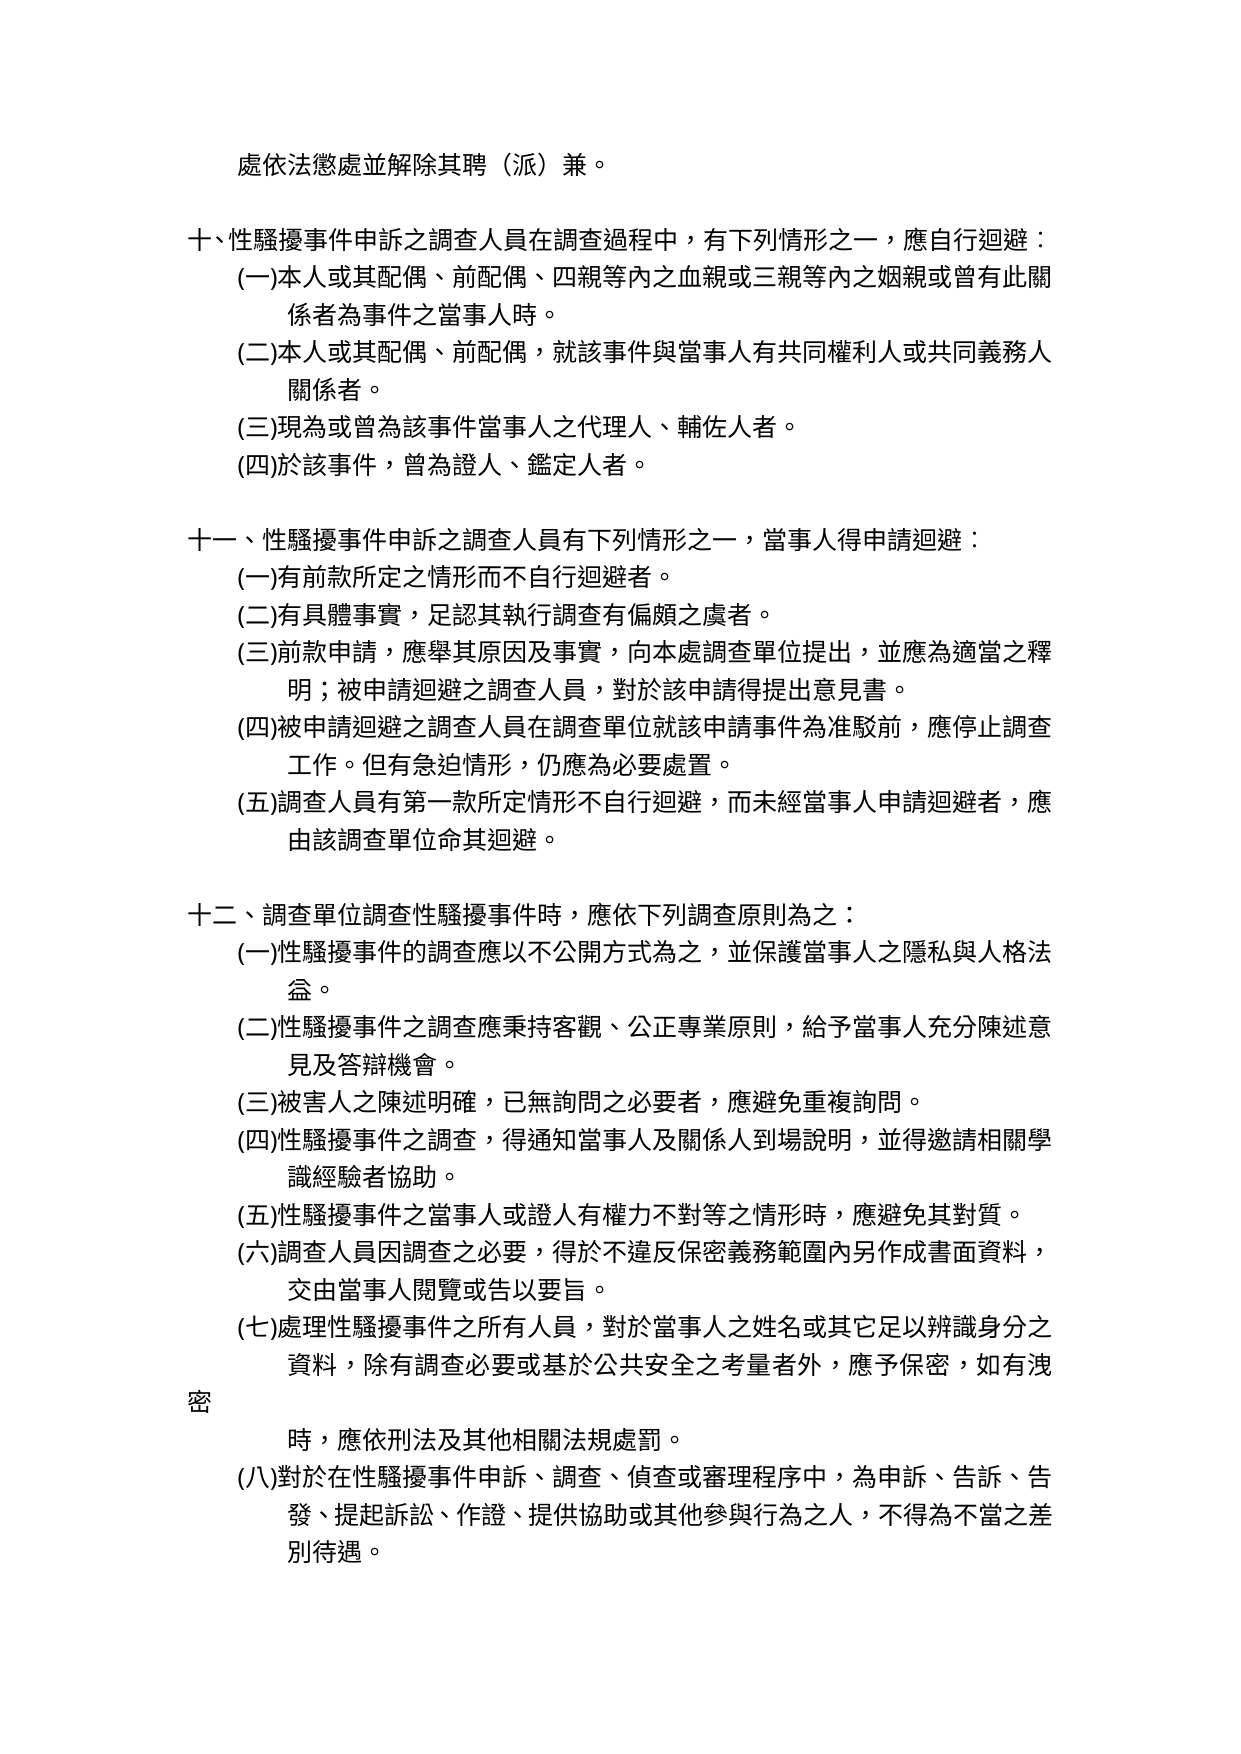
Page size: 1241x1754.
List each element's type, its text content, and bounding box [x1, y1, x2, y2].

text 交由當事人閱覽或告以要旨。 [187, 1270, 1053, 1307]
text (三)前款申請，應舉其原因及事實，向本處調查單位提出，並應為適當之釋明；被申請迴避之調查人員，對於該申請得提出意見書。 [237, 632, 1053, 707]
text 十、性騷擾事件申訴之調查人員在調查過程中，有下列情形之一，應自行迴避︰ [187, 220, 1053, 257]
text (五)性騷擾事件之當事人或證人有權力不對等之情形時，應避免其對質。 [187, 1195, 1053, 1232]
text (一)本人或其配偶、前配偶、四親等內之血親或三親等內之姻親或曾有此關 [187, 257, 1053, 295]
text (三)被害人之陳述明確，已無詢問之必要者，應避免重複詢問。 [187, 1082, 1053, 1120]
text 處依法懲處並解除其聘（派）兼。 [187, 145, 1053, 182]
text (五)調查人員有第一款所定情形不自行迴避，而未經當事人申請迴避者，應由該調查單位命其迴避。 [237, 782, 1053, 857]
text (八)對於在性騷擾事件申訴、調查、偵查或審理程序中，為申訴、告訴、告 [187, 1457, 1053, 1495]
text (六)調查人員因調查之必要，得於不違反保密義務範圍內另作成書面資料， [187, 1232, 1053, 1270]
text (七)處理性騷擾事件之所有人員，對於當事人之姓名或其它足以辨識身分之 [187, 1307, 1053, 1345]
text 十二、調查單位調查性騷擾事件時，應依下列調查原則為之： [187, 895, 1053, 932]
text (一)有前款所定之情形而不自行迴避者。 [187, 557, 1053, 595]
text (一)性騷擾事件的調查應以不公開方式為之，並保護當事人之隱私與人格法 [187, 932, 1053, 970]
text (四)被申請迴避之調查人員在調查單位就該申請事件為准駁前，應停止調查工作。但有急迫情形，仍應為必要處置。 [237, 707, 1053, 782]
text (二)有具體事實，足認其執行調查有偏頗之虞者。 [187, 595, 1053, 632]
text 見及答辯機會。 [187, 1045, 1053, 1082]
text 時，應依刑法及其他相關法規處罰。 [187, 1420, 1053, 1457]
text 係者為事件之當事人時。 [187, 295, 1053, 332]
text (三)現為或曾為該事件當事人之代理人、輔佐人者。 [187, 407, 1053, 445]
text (四)於該事件，曾為證人、鑑定人者。 [187, 445, 1053, 482]
text (四)性騷擾事件之調查，得通知當事人及關係人到場說明，並得邀請相關學識經驗者協助。 [237, 1120, 1053, 1195]
text (二)性騷擾事件之調查應秉持客觀、公正專業原則，給予當事人充分陳述意 [187, 1007, 1053, 1045]
text 發、提起訴訟、作證、提供協助或其他參與行為之人，不得為不當之差 [187, 1495, 1053, 1532]
text (二)本人或其配偶、前配偶，就該事件與當事人有共同權利人或共同義務人 [187, 332, 1053, 370]
text 別待遇。 [187, 1532, 1053, 1570]
text 資料，除有調查必要或基於公共安全之考量者外，應予保密，如有洩密 [187, 1345, 1053, 1420]
text 十一、性騷擾事件申訴之調查人員有下列情形之一，當事人得申請迴避︰ [187, 520, 1053, 557]
text 關係者。 [187, 370, 1053, 407]
text 益。 [187, 970, 1053, 1007]
